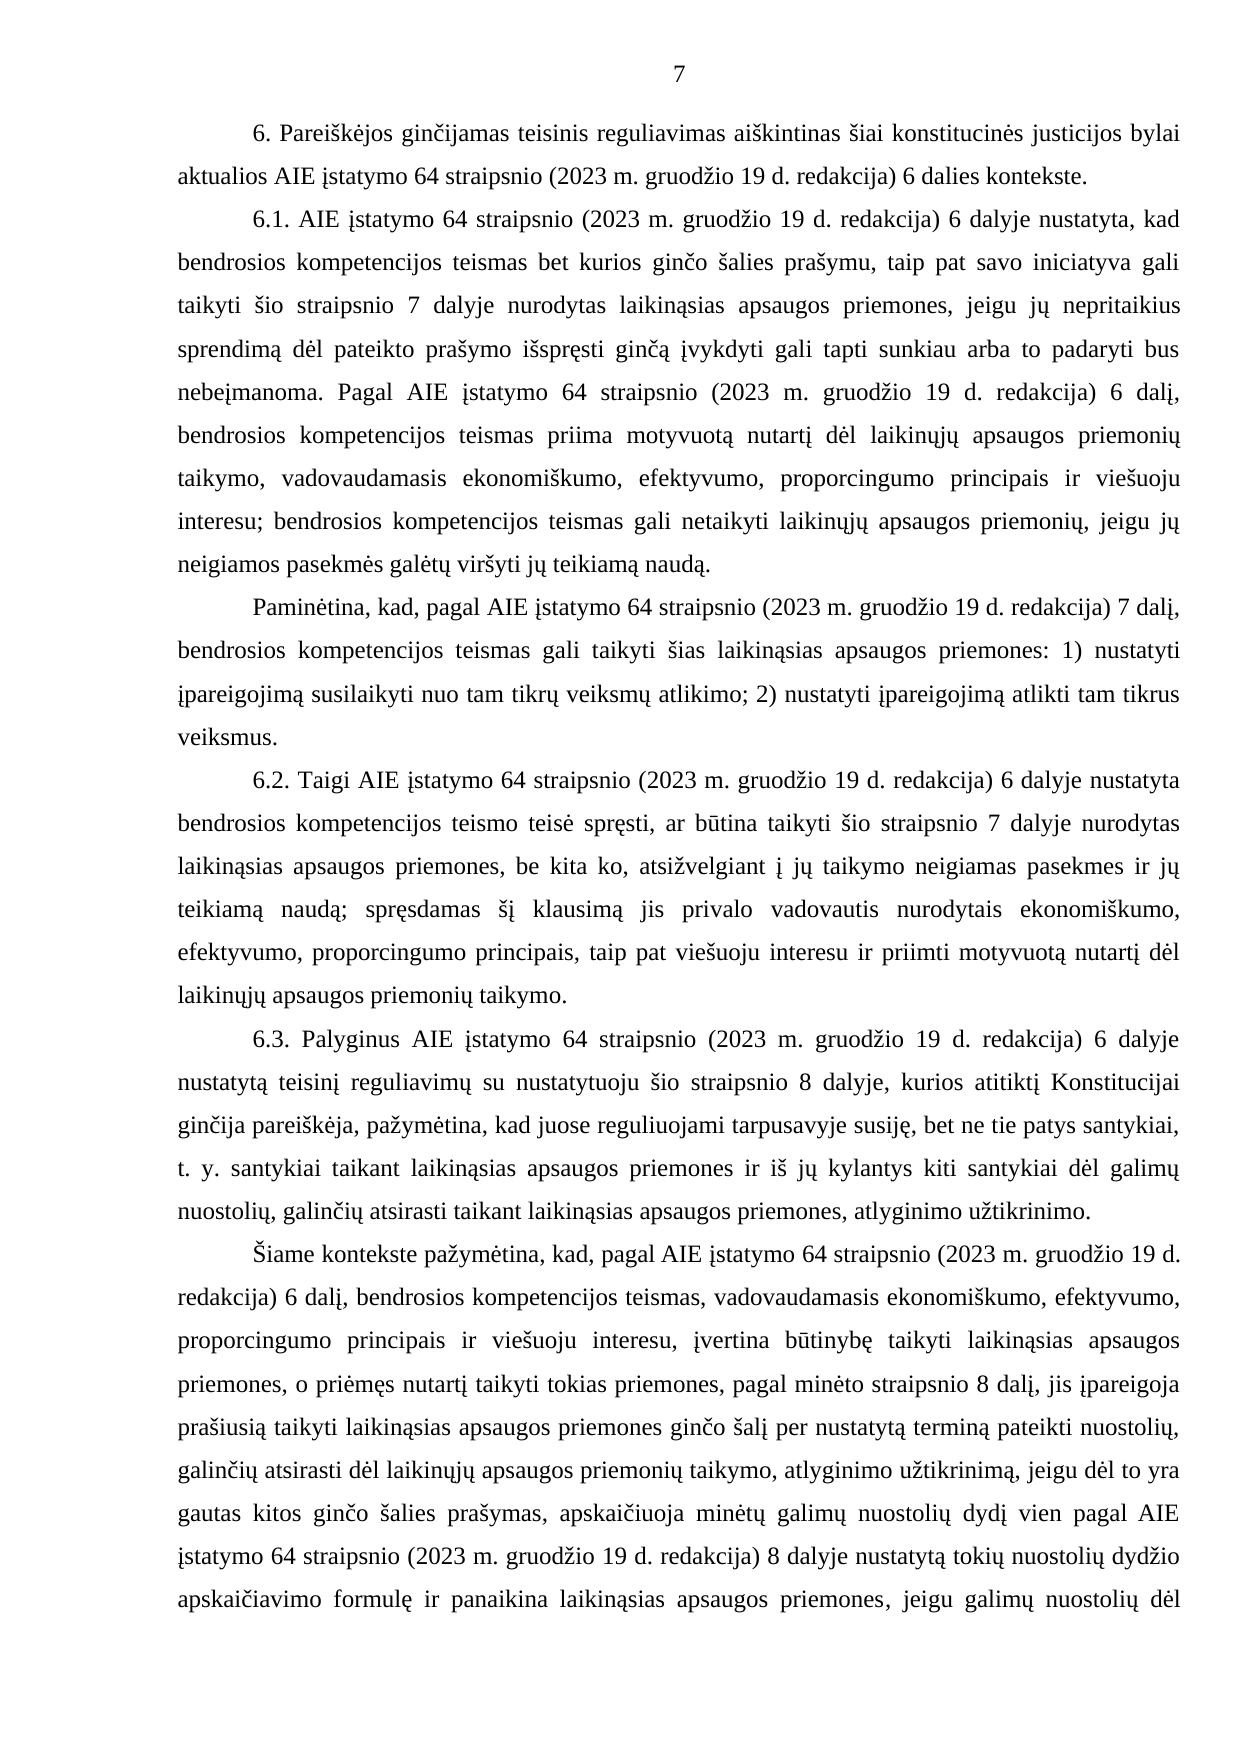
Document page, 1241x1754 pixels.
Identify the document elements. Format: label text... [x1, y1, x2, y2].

text 6.2. Taigi AIE įstatymo 64 straipsnio (2023 m. gruodžio 19 d. redakcija) 6 dalyje nustatyta bendrosios kompetencijos teismo teisė spręsti, ar būtina taikyti šio straipsnio 7 dalyje nurodytas laikinąsias apsaugos priemones, be kita ko, atsižvelgiant į jų taikymo neigiamas pasekmes ir jų teikiamą naudą; spręsdamas šį klausimą jis privalo vadovautis nurodytais ekonomiškumo, efektyvumo, proporcingumo principais, taip pat viešuoju interesu ir priimti motyvuotą nutartį dėl laikinųjų apsaugos priemonių taikymo. [177, 765, 1181, 1009]
text 6.1. AIE įstatymo 64 straipsnio (2023 m. gruodžio 19 d. redakcija) 6 dalyje nustatyta, kad bendrosios kompetencijos teismas bet kurios ginčo šalies prašymu, taip pat savo iniciatyva gali taikyti šio straipsnio 7 dalyje nurodytas laikinąsias apsaugos priemones, jeigu jų nepritaikius sprendimą dėl pateikto prašymo išspręsti ginčą įvykdyti gali tapti sunkiau arba to padaryti bus nebeįmanoma. Pagal AIE įstatymo 64 straipsnio (2023 m. gruodžio 19 d. redakcija) 6 dalį, bendrosios kompetencijos teismas priima motyvuotą nutartį dėl laikinųjų apsaugos priemonių taikymo, vadovaudamasis ekonomiškumo, efektyvumo, proporcingumo principais ir viešuoju interesu; bendrosios kompetencijos teismas gali netaikyti laikinųjų apsaugos priemonių, jeigu jų neigiamos pasekmės galėtų viršyti jų teikiamą naudą. [177, 204, 1181, 578]
text Šiame kontekste pažymėtina, kad, pagal AIE įstatymo 64 straipsnio (2023 m. gruodžio 19 d. redakcija) 6 dalį, bendrosios kompetencijos teismas, vadovaudamasis ekonomiškumo, efektyvumo, proporcingumo principais ir viešuoju interesu, įvertina būtinybę taikyti laikinąsias apsaugos priemones, o priėmęs nutartį taikyti tokias priemones, pagal minėto straipsnio 8 dalį, jis įpareigoja prašiusią taikyti laikinąsias apsaugos priemones ginčo šalį per nustatytą terminą pateikti nuostolių, galinčių atsirasti dėl laikinųjų apsaugos priemonių taikymo, atlyginimo užtikrinimą, jeigu dėl to yra gautas kitos ginčo šalies prašymas, apskaičiuoja minėtų galimų nuostolių dydį vien pagal AIE įstatymo 64 straipsnio (2023 m. gruodžio 19 d. redakcija) 8 dalyje nustatytą tokių nuostolių dydžio apskaičiavimo formulę ir panaikina laikinąsias apsaugos priemones, jeigu galimų nuostolių dėl [177, 1239, 1181, 1613]
text Paminėtina, kad, pagal AIE įstatymo 64 straipsnio (2023 m. gruodžio 19 d. redakcija) 7 dalį, bendrosios kompetencijos teismas gali taikyti šias laikinąsias apsaugos priemones: 1) nustatyti įpareigojimą susilaikyti nuo tam tikrų veiksmų atlikimo; 2) nustatyti įpareigojimą atlikti tam tikrus veiksmus. [177, 592, 1181, 751]
text 6.3. Palyginus AIE įstatymo 64 straipsnio (2023 m. gruodžio 19 d. redakcija) 6 dalyje nustatytą teisinį reguliavimų su nustatytuoju šio straipsnio 8 dalyje, kurios atitiktį Konstitucijai ginčija pareiškėja, pažymėtina, kad juose reguliuojami tarpusavyje susiję, bet ne tie patys santykiai, t. y. santykiai taikant laikinąsias apsaugos priemones ir iš jų kylantys kiti santykiai dėl galimų nuostolių, galinčių atsirasti taikant laikinąsias apsaugos priemones, atlyginimo užtikrinimo. [177, 1024, 1181, 1225]
text 6. Pareiškėjos ginčijamas teisinis reguliavimas aiškintinas šiai konstitucinės justicijos bylai aktualios AIE įstatymo 64 straipsnio (2023 m. gruodžio 19 d. redakcija) 6 dalies kontekste. [177, 118, 1181, 190]
